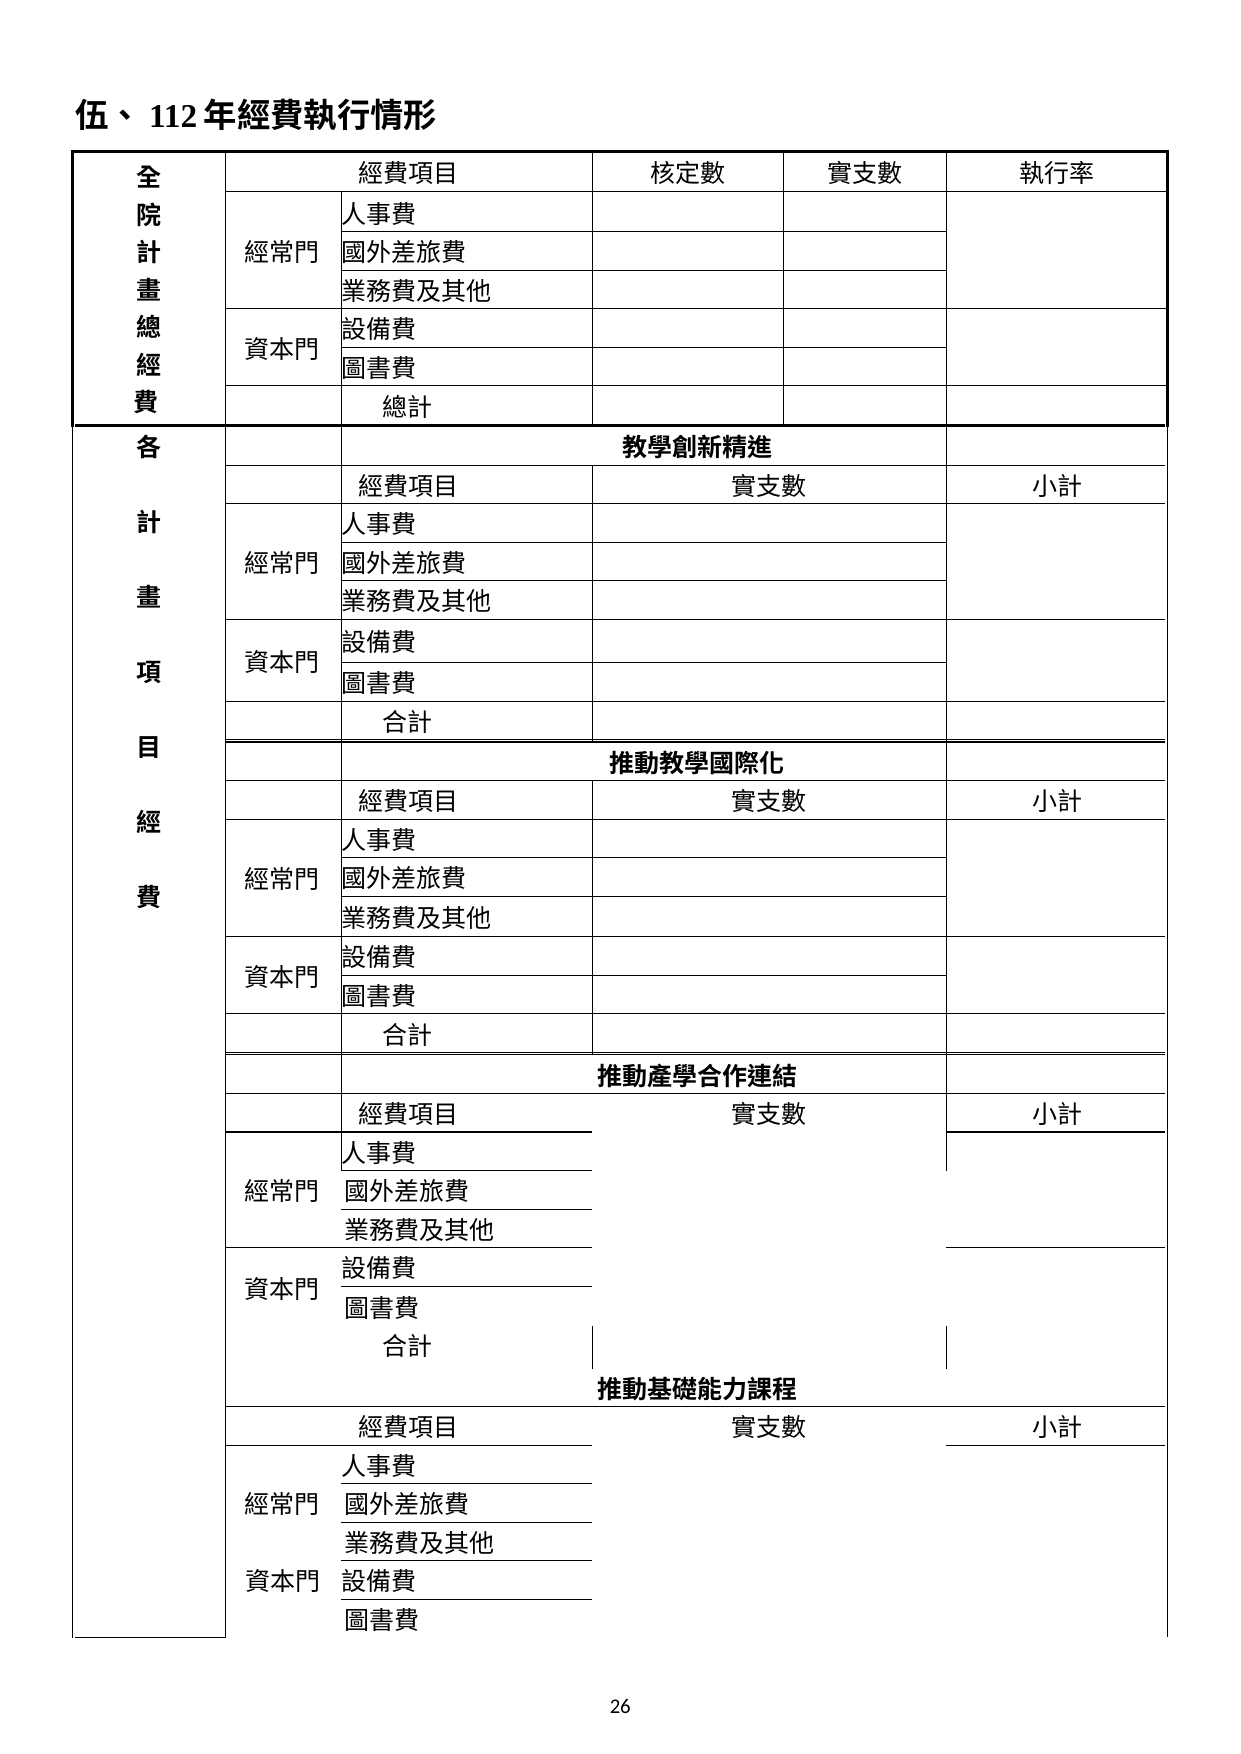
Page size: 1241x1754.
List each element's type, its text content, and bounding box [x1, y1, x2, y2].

table_cell 推動教學國際化 [342, 743, 946, 780]
table_cell 資本門 [226, 937, 341, 1013]
table_cell 小計 [947, 780, 1167, 818]
table_cell 人事費 [342, 1133, 592, 1170]
table_cell [593, 192, 783, 231]
table_cell [593, 1014, 946, 1052]
subtitle 112年經費執行情形 [75, 75, 1165, 150]
table_cell [946, 1247, 1167, 1326]
table_header 執行率 [947, 153, 1166, 191]
table_cell [947, 936, 1167, 1013]
table_cell 資本門 [226, 1248, 341, 1326]
table_cell 經常門 [226, 192, 341, 308]
table_cell [592, 1209, 946, 1247]
table_cell [593, 702, 946, 739]
table_cell [226, 702, 341, 739]
table_cell [593, 620, 946, 662]
table_cell [947, 386, 1166, 424]
table_cell [946, 1131, 1167, 1247]
table_cell 國外差旅費 [342, 232, 592, 270]
table_cell [593, 976, 946, 1013]
table_cell 小計 [947, 1093, 1167, 1131]
table_cell 小計 [947, 465, 1167, 503]
table_cell [947, 503, 1167, 619]
table_cell 人事費 [342, 192, 592, 231]
table_cell 人事費 [342, 504, 592, 542]
table_cell [593, 820, 946, 857]
table_cell [784, 192, 946, 231]
table_cell [784, 232, 946, 270]
table_cell [226, 781, 341, 818]
table_cell [784, 271, 946, 308]
table_cell 業務費及其他 [342, 271, 592, 308]
table_cell 實支數 [592, 1094, 946, 1131]
table_cell 設備費 [341, 1248, 592, 1286]
table_cell 業務費及其他 [342, 581, 592, 619]
table_cell 合計 [342, 1014, 592, 1052]
table_cell 人事費 [341, 1446, 592, 1483]
table_cell [593, 348, 783, 385]
table_cell 國外差旅費 [342, 543, 592, 580]
table_cell [593, 1326, 946, 1368]
table_cell [947, 424, 1167, 464]
table_cell [226, 1014, 341, 1052]
table_cell 總計 [342, 386, 592, 424]
table_cell [947, 619, 1167, 701]
table_cell 經常門 [226, 1446, 341, 1560]
table_cell 教學創新精進 [342, 427, 946, 464]
table_cell 圖書費 [342, 663, 592, 701]
table_cell 人事費 [342, 820, 592, 857]
table_cell 經費項目 [342, 781, 592, 818]
table_cell 業務費及其他 [342, 897, 592, 936]
table_cell [592, 1483, 946, 1522]
table_cell [593, 858, 946, 896]
table_cell [593, 271, 783, 308]
table_cell 業務費及其他 [341, 1210, 592, 1247]
table_cell 合計 [226, 1326, 592, 1368]
table_cell [593, 581, 946, 619]
table_cell 實支數 [593, 466, 946, 503]
table_cell [593, 504, 946, 542]
table_cell 資本門 [226, 620, 341, 701]
table_cell [592, 1599, 946, 1637]
table_cell 圖書費 [341, 1600, 592, 1637]
table_cell [947, 739, 1167, 780]
table_cell 經常門 [226, 820, 341, 936]
table_cell 圖書費 [342, 348, 592, 385]
table_cell [593, 386, 783, 424]
table_cell 國外差旅費 [341, 1171, 592, 1208]
table_header 核定數 [593, 153, 783, 191]
table_cell 設備費 [341, 1561, 592, 1599]
table_cell [226, 386, 341, 424]
table_cell [947, 1326, 1167, 1368]
table_header 經費項目 [226, 153, 592, 191]
table_cell [593, 232, 783, 270]
table_cell 經常門 [226, 1133, 341, 1247]
table_cell 小計 [946, 1406, 1167, 1444]
table_cell [784, 309, 946, 347]
table_cell [592, 1170, 946, 1208]
table_cell [947, 1052, 1167, 1093]
table_cell [226, 466, 341, 503]
table_cell [947, 701, 1167, 739]
table_cell 圖書費 [341, 1287, 592, 1326]
table_cell 國外差旅費 [342, 858, 592, 896]
table_cell [784, 348, 946, 385]
table_cell 業務費及其他 [341, 1523, 592, 1560]
table_header 全 院 計 畫 總 經 費 [74, 153, 225, 424]
table_cell 經費項目 [342, 1094, 592, 1131]
table_cell 推動基礎能力課程 [226, 1369, 1167, 1406]
table_cell [947, 192, 1166, 308]
table_cell [592, 1247, 946, 1286]
table_cell [947, 309, 1166, 385]
table_cell 經費項目 [226, 1407, 592, 1444]
table_cell [784, 386, 946, 424]
table_cell 設備費 [342, 620, 592, 662]
table_cell [947, 819, 1167, 936]
table_cell [226, 1055, 341, 1093]
table_cell [946, 1445, 1167, 1560]
table_cell 資本門 [226, 1560, 341, 1637]
table_cell [593, 663, 946, 701]
table_cell 合計 [342, 702, 592, 739]
table_cell [226, 743, 341, 780]
table_cell 各 計 畫 項 目 經 費 [73, 425, 225, 1637]
table_header 實支數 [784, 153, 946, 191]
table_cell [593, 543, 946, 580]
table_cell 實支數 [592, 1407, 946, 1444]
table_cell 實支數 [593, 781, 946, 818]
table_cell 資本門 [226, 309, 341, 385]
table_cell [947, 1013, 1167, 1052]
table_cell [226, 1094, 341, 1131]
table_cell 經常門 [226, 504, 341, 619]
table_cell [226, 427, 341, 464]
table_cell [592, 1131, 946, 1170]
table_cell [592, 1560, 946, 1599]
table_cell 圖書費 [342, 976, 592, 1013]
table_cell 經費項目 [342, 466, 592, 503]
table_cell [592, 1286, 946, 1326]
table_cell [592, 1445, 946, 1483]
table_cell 設備費 [342, 937, 592, 975]
table_cell 國外差旅費 [341, 1484, 592, 1522]
table_cell [593, 309, 783, 347]
table_cell [946, 1560, 1167, 1637]
table_cell [593, 937, 946, 975]
table_cell 設備費 [342, 309, 592, 347]
table_cell [592, 1522, 946, 1560]
table_cell [593, 897, 946, 936]
table_cell 推動產學合作連結 [342, 1055, 946, 1093]
